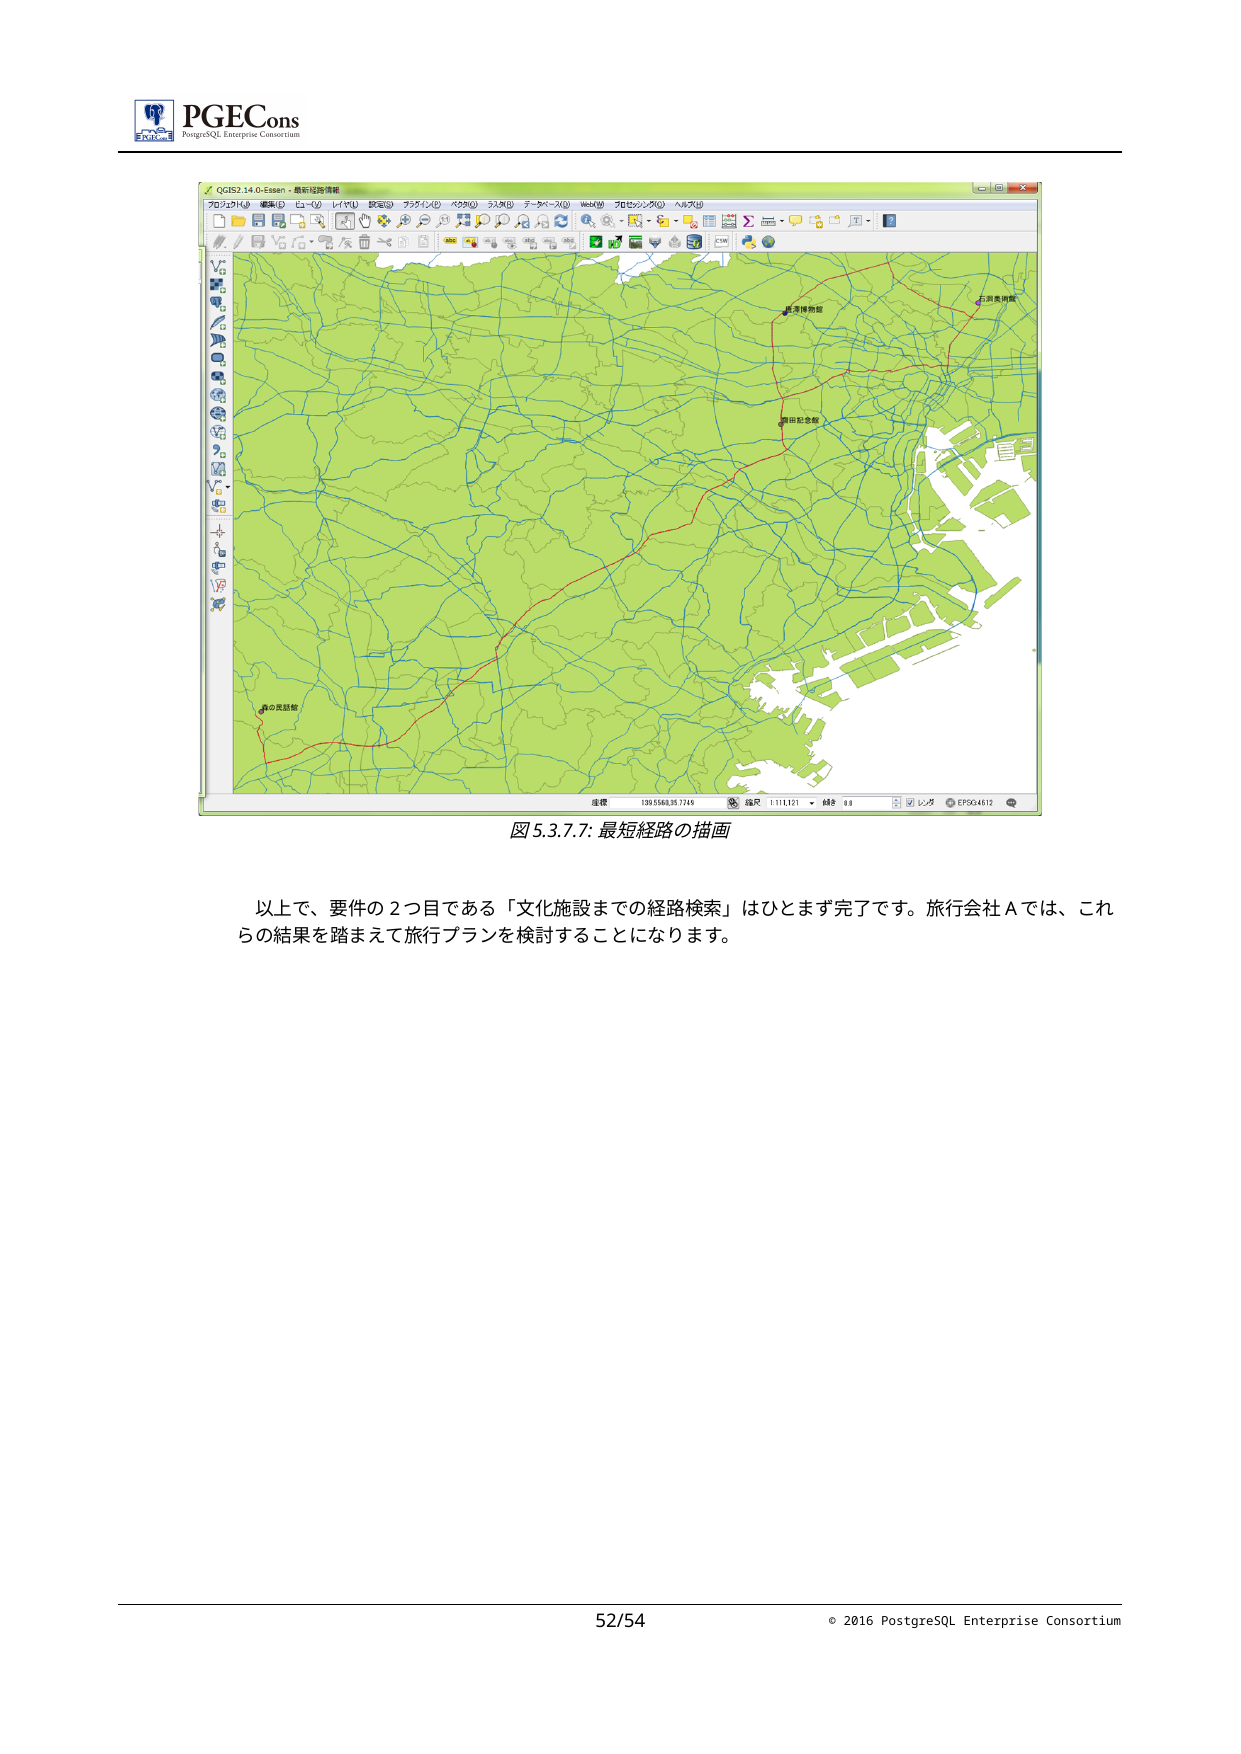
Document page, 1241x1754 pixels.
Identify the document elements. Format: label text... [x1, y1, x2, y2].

text 以上で、要件の2つ目である「文化施設までの経路検索」はひとまず完了です。旅行会社Aでは、これらの結果を踏まえて旅行プランを検討することになります。 [236, 894, 1122, 948]
picture [198, 182, 1042, 816]
text 図5.3.7.7: 最短経路の描画 [118, 182, 1122, 843]
picture [128, 94, 306, 147]
